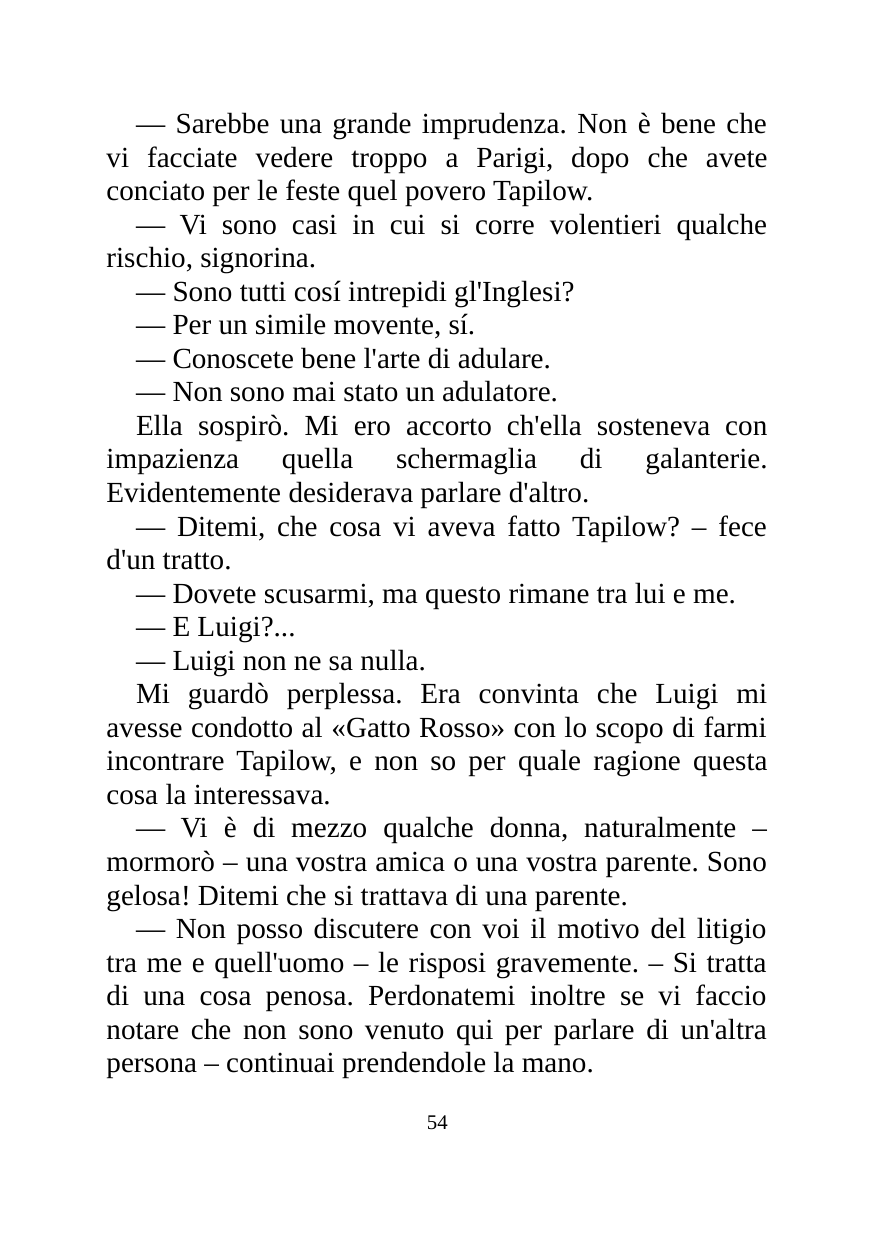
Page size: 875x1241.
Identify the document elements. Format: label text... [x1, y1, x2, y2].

text — Sarebbe una grande imprudenza. Non è bene che vi facciate vedere troppo a Parigi, dopo che avete conciato per le feste quel povero Tapilow. [106, 106, 768, 207]
text — Vi sono casi in cui si corre volentieri qualche rischio, signorina. [106, 207, 768, 274]
text — Vi è di mezzo qualche donna, naturalmente – mormorò – una vostra amica o una vostra parente. Sono gelosa! Ditemi che si trattava di una parente. [106, 811, 768, 911]
text — Conoscete bene l'arte di adulare. [106, 341, 768, 374]
text — Per un simile movente, sí. [106, 307, 768, 341]
text Mi guardò perplessa. Era convinta che Luigi mi avesse condotto al «Gatto Rosso» con lo scopo di farmi incontrare Tapilow, e non so per quale ragione questa cosa la interessava. [106, 676, 768, 811]
text — Non sono mai stato un adulatore. [106, 374, 768, 408]
text Ella sospirò. Mi ero accorto ch'ella sosteneva con impazienza quella schermaglia di galanterie. Evidentemente desiderava parlare d'altro. [106, 408, 768, 509]
text — E Luigi?... [106, 609, 768, 643]
text — Dovete scusarmi, ma questo rimane tra lui e me. [106, 576, 768, 609]
text — Non posso discutere con voi il motivo del litigio tra me e quell'uomo – le risposi gravemente. – Si tratta di una cosa penosa. Perdonatemi inoltre se vi faccio notare che non sono venuto qui per parlare di un'altra persona – continuai prendendole la mano. [106, 911, 768, 1079]
text — Sono tutti cosí intrepidi gl'Inglesi? [106, 274, 768, 307]
text — Luigi non ne sa nulla. [106, 643, 768, 676]
text — Ditemi, che cosa vi aveva fatto Tapilow? – fece d'un tratto. [106, 509, 768, 576]
